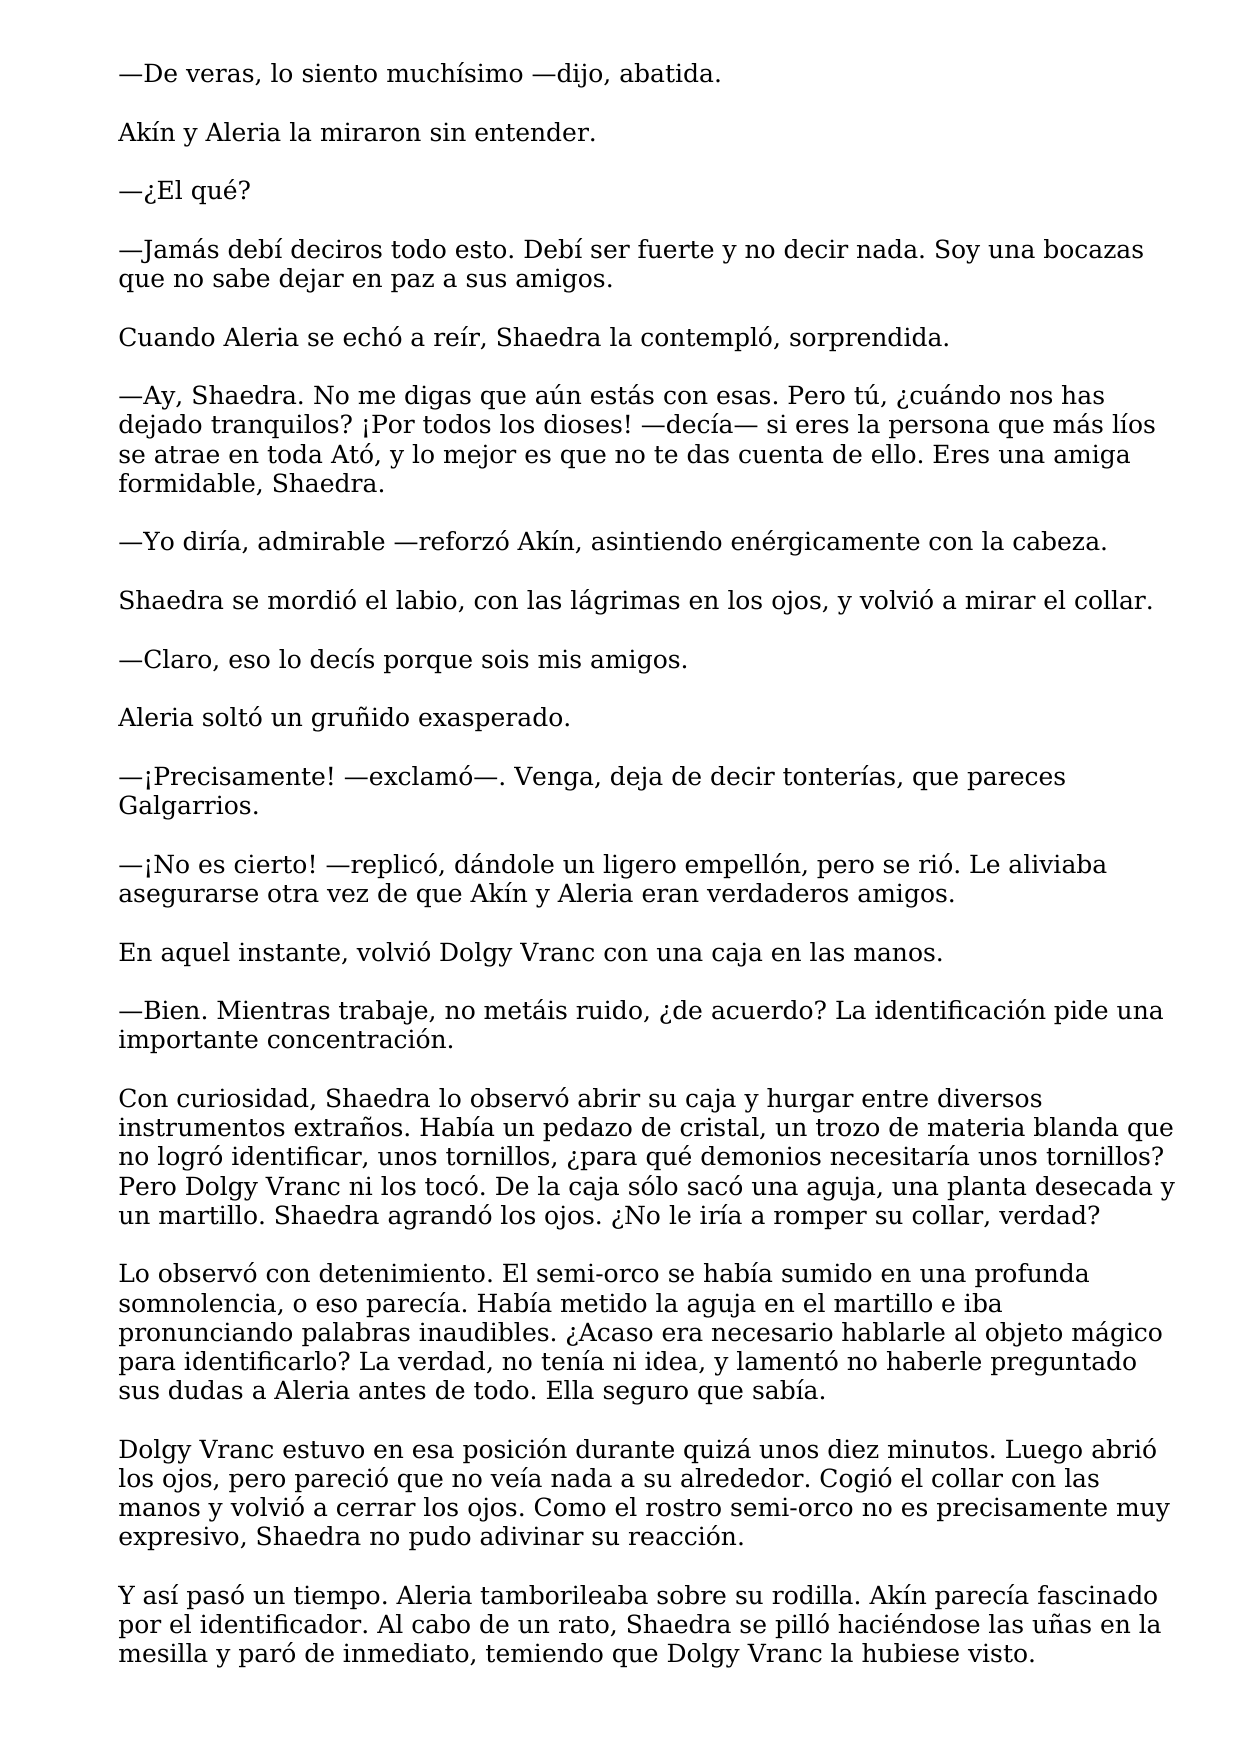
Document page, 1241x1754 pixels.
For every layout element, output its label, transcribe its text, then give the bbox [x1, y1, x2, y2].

text Lo observó con detenimiento. El semi-orco se había sumido en una profunda somnolencia, o eso parecía. Había metido la aguja en el martillo e iba pronunciando palabras inaudibles. ¿Acaso era necesario hablarle al objeto mágico para identificarlo? La verdad, no tenía ni idea, y lamentó no haberle preguntado sus dudas a Aleria antes de todo. Ella seguro que sabía. [118, 1259, 1181, 1405]
text Akín y Aleria la miraron sin entender. [118, 118, 1181, 147]
text —Bien. Mientras trabaje, no metáis ruido, ¿de acuerdo? La identificación pide una importante concentración. [118, 996, 1181, 1055]
text Aleria soltó un gruñido exasperado. [118, 703, 1181, 733]
text —Ay, Shaedra. No me digas que aún estás con esas. Pero tú, ¿cuándo nos has dejado tranquilos? ¡Por todos los dioses! —decía— si eres la persona que más líos se atrae en toda Ató, y lo mejor es que no te das cuenta de ello. Eres una amiga formidable, Shaedra. [118, 381, 1181, 498]
text Y así pasó un tiempo. Aleria tamborileaba sobre su rodilla. Akín parecía fascinado por el identificador. Al cabo de un rato, Shaedra se pilló haciéndose las uñas en la mesilla y paró de inmediato, temiendo que Dolgy Vranc la hubiese visto. [118, 1581, 1181, 1668]
text —De veras, lo siento muchísimo —dijo, abatida. [118, 59, 1181, 88]
text —Claro, eso lo decís porque sois mis amigos. [118, 645, 1181, 674]
text Con curiosidad, Shaedra lo observó abrir su caja y hurgar entre diversos instrumentos extraños. Había un pedazo de cristal, un trozo de materia blanda que no logró identificar, unos tornillos, ¿para qué demonios necesitaría unos tornillos? Pero Dolgy Vranc ni los tocó. De la caja sólo sacó una aguja, una planta desecada y un martillo. Shaedra agrandó los ojos. ¿No le iría a romper su collar, verdad? [118, 1084, 1181, 1230]
text —¡Precisamente! —exclamó—. Venga, deja de decir tonterías, que pareces Galgarrios. [118, 762, 1181, 821]
text —Jamás debí deciros todo esto. Debí ser fuerte y no decir nada. Soy una bocazas que no sabe dejar en paz a sus amigos. [118, 235, 1181, 293]
text —¡No es cierto! —replicó, dándole un ligero empellón, pero se rió. Le aliviaba asegurarse otra vez de que Akín y Aleria eran verdaderos amigos. [118, 850, 1181, 908]
text Cuando Aleria se echó a reír, Shaedra la contempló, sorprendida. [118, 323, 1181, 352]
text Dolgy Vranc estuvo en esa posición durante quizá unos diez minutos. Luego abrió los ojos, pero pareció que no veía nada a su alrededor. Cogió el collar con las manos y volvió a cerrar los ojos. Como el rostro semi-orco no es precisamente muy expresivo, Shaedra no pudo adivinar su reacción. [118, 1435, 1181, 1552]
text En aquel instante, volvió Dolgy Vranc con una caja en las manos. [118, 938, 1181, 967]
text Shaedra se mordió el labio, con las lágrimas en los ojos, y volvió a mirar el collar. [118, 586, 1181, 615]
text —¿El qué? [118, 176, 1181, 206]
text —Yo diría, admirable —reforzó Akín, asintiendo enérgicamente con la cabeza. [118, 528, 1181, 557]
